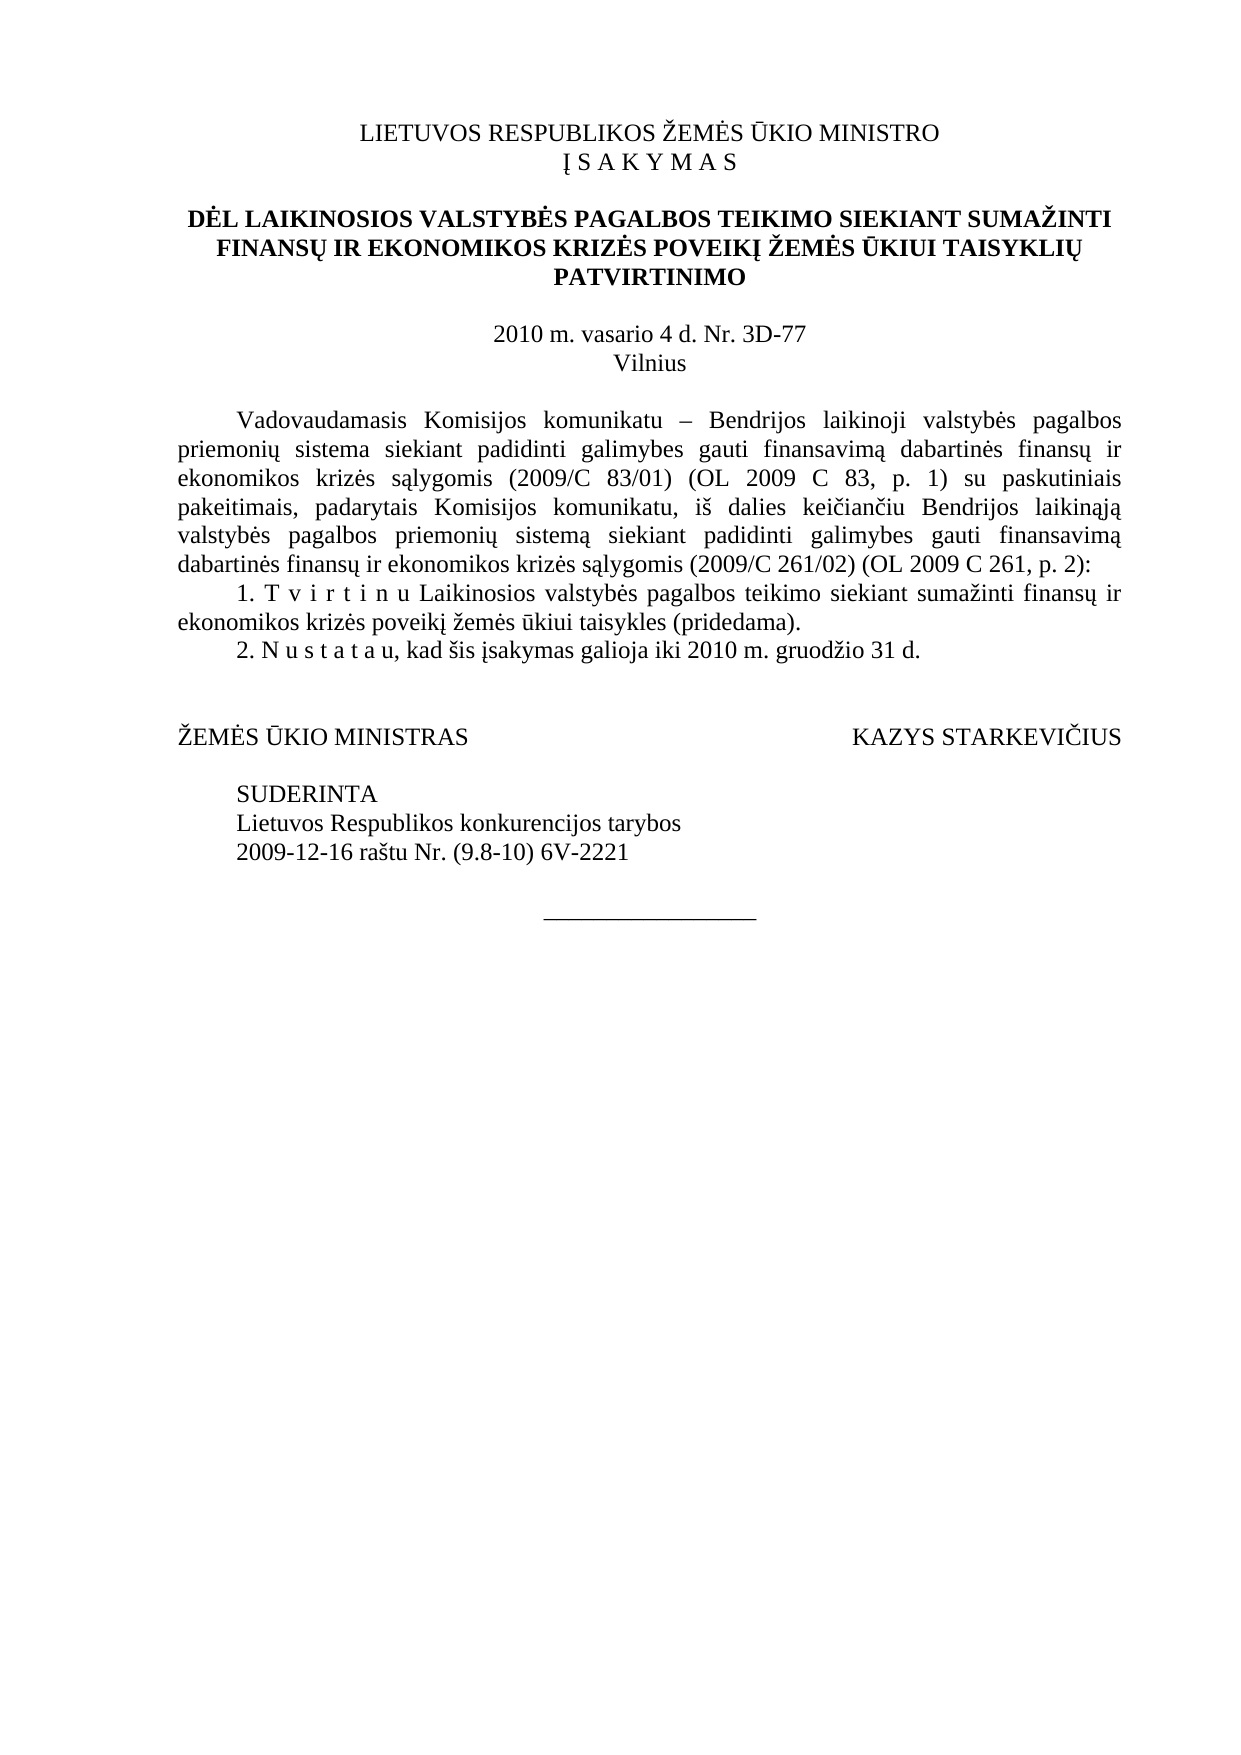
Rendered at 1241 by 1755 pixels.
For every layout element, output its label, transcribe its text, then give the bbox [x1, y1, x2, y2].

text Vilnius [177, 348, 1122, 377]
text 2010 m. vasario 4 d. Nr. 3D-77 [177, 319, 1122, 348]
text 1. T v i r t i n u Laikinosios valstybės pagalbos teikimo siekiant sumažinti finansų ir ekonomikos krizės poveikį žemės ūkiui taisykles (pridedama). [177, 578, 1122, 636]
text 2009-12-16 raštu Nr. (9.8-10) 6V-2221 [177, 837, 1122, 866]
text LIETUVOS RESPUBLIKOS ŽEMĖS ŪKIO MINISTRO [177, 118, 1122, 147]
text SUDERINTA [177, 779, 1122, 808]
text _________________ [177, 894, 1122, 923]
text 2. N u s t a t a u, kad šis įsakymas galioja iki 2010 m. gruodžio 31 d. [177, 636, 1122, 664]
text Į S A K Y M A S [177, 147, 1122, 176]
text Lietuvos Respublikos konkurencijos tarybos [177, 808, 1122, 837]
text Vadovaudamasis Komisijos komunikatu – Bendrijos laikinoji valstybės pagalbos priemonių sistema siekiant padidinti galimybes gauti finansavimą dabartinės finansų ir ekonomikos krizės sąlygomis (2009/C 83/01) (OL 2009 C 83, p. 1) su paskutiniais pakeitimais, padarytais Komisijos komunikatu, iš dalies keičiančiu Bendrijos laikinąją valstybės pagalbos priemonių sistemą siekiant padidinti galimybes gauti finansavimą dabartinės finansų ir ekonomikos krizės sąlygomis (2009/C 261/02) (OL 2009 C 261, p. 2): [177, 406, 1122, 578]
text Žemės ūkio ministras Kazys Starkevičius [177, 722, 1122, 751]
text DĖL LAIKINOSIOS VALSTYBĖS PAGALBOS TEIKIMO SIEKIANT SUMAŽINTI FINANSŲ IR EKONOMIKOS KRIZĖS POVEIKĮ ŽEMĖS ŪKIUI TAISYKLIŲ PATVIRTINIMO [177, 204, 1122, 291]
